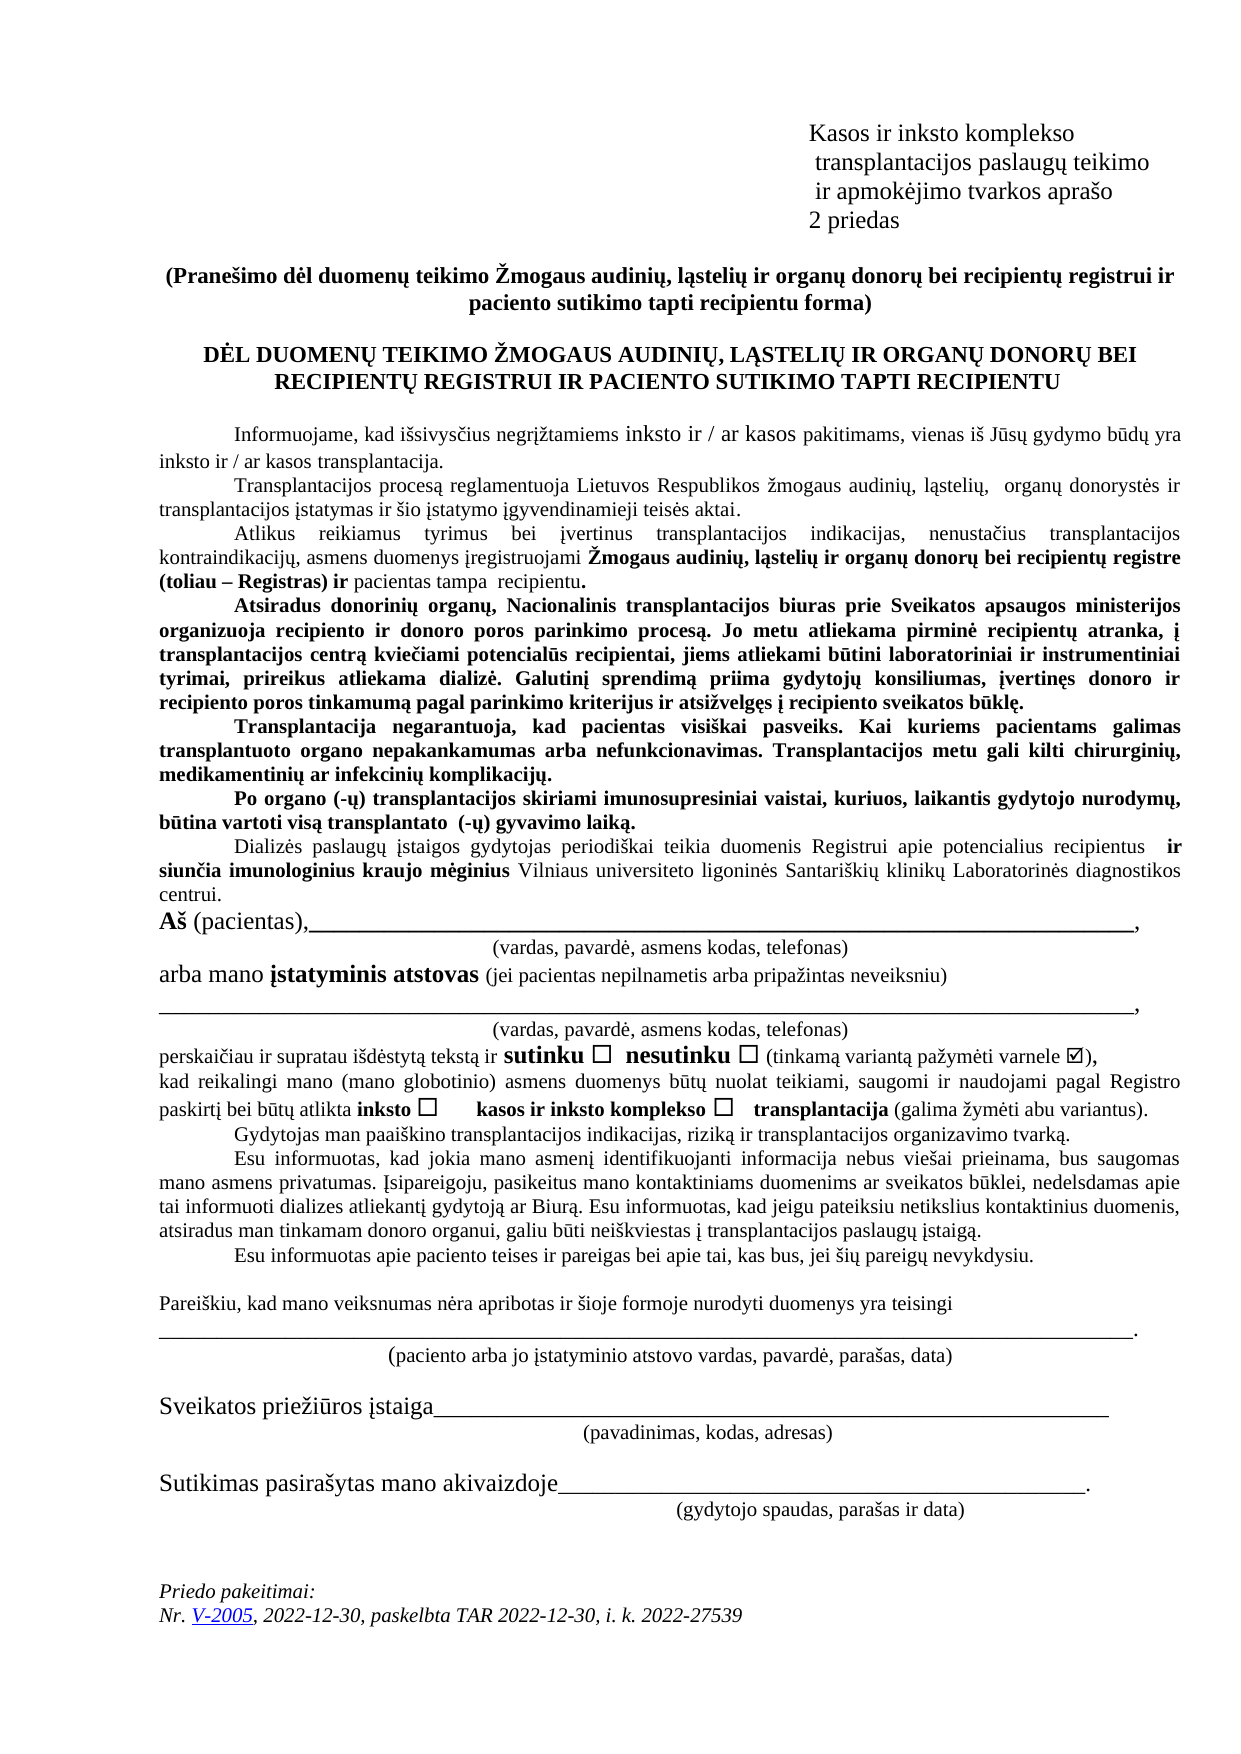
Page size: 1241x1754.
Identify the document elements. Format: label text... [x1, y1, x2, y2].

text Atlikus reikiamus tyrimus bei įvertinus transplantacijos indikacijas, nenustačius transplantacijos kontraindikacijų, asmens duomenys įregistruojami Žmogaus audinių, ląstelių ir organų donorų bei recipientų registre (toliau – Registras) ir pacientas tampa recipientu. [159, 521, 1182, 593]
text Gydytojas man paaiškino transplantacijos indikacijas, riziką ir transplantacijos organizavimo tvarką. [159, 1122, 1182, 1146]
text Priedo pakeitimai: [159, 1579, 1182, 1603]
text (pavadinimas, kodas, adresas) [159, 1420, 1182, 1444]
text (vardas, pavardė, asmens kodas, telefonas) [159, 1017, 1182, 1041]
text ir apmokėjimo tvarkos aprašo [809, 176, 1182, 205]
text Transplantacija negarantuoja, kad pacientas visiškai pasveiks. Kai kuriems pacientams galimas transplantuoto organo nepakankamumas arba nefunkcionavimas. Transplantacijos metu gali kilti chirurginių, medikamentinių ar infekcinių komplikacijų. [159, 714, 1182, 786]
text perskaičiau ir supratau išdėstytą tekstą ir sutinku  nesutinku  (tinkamą variantą pažymėti varnele ), [159, 1041, 1182, 1069]
text Dializės paslaugų įstaigos gydytojas periodiškai teikia duomenis Registrui apie potencialius recipientus ir siunčia imunologinius kraujo mėginius Vilniaus universiteto ligoninės Santariškių klinikų Laboratorinės diagnostikos centrui. [159, 834, 1182, 906]
text (paciento arba jo įstatyminio atstovo vardas, pavardė, parašas, data) [159, 1341, 1182, 1367]
text arba mano įstatyminis atstovas (jei pacientas nepilnametis arba pripažintas neveiksniu) [159, 959, 1182, 988]
text (Pranešimo dėl duomenų teikimo Žmogaus audinių, ląstelių ir organų donorų bei recipientų registrui ir paciento sutikimo tapti recipientu forma) [159, 262, 1182, 315]
text (vardas, pavardė, asmens kodas, telefonas) [159, 935, 1182, 959]
text Esu informuotas, kad jokia mano asmenį identifikuojanti informacija nebus viešai prieinama, bus saugomas mano asmens privatumas. Įsipareigoju, pasikeitus mano kontaktiniams duomenims ar sveikatos būklei, nedelsdamas apie tai informuoti dializes atliekantį gydytoją ar Biurą. Esu informuotas, kad jeigu pateiksiu netikslius kontaktinius duomenis, atsiradus man tinkamam donoro organui, galiu būti neiškviestas į transplantacijos paslaugų įstaigą. [159, 1146, 1182, 1242]
text Sveikatos priežiūros įstaiga______________________________________________________ [159, 1391, 1182, 1420]
text kad reikalingi mano (mano globotinio) asmens duomenys būtų nuolat teikiami, saugomi ir naudojami pagal Registro paskirtį bei būtų atlikta inksto  kasos ir inksto komplekso  transplantacija (galima žymėti abu variantus). [159, 1069, 1182, 1122]
text transplantacijos paslaugų teikimo [809, 147, 1182, 176]
text ______________________________________________________________________________, [159, 988, 1182, 1017]
text Pareiškiu, kad mano veiksnumas nėra apribotas ir šioje formoje nurodyti duomenys yra teisingi [159, 1291, 1182, 1315]
text Nr. V-2005, 2022-12-30, paskelbta TAR 2022-12-30, i. k. 2022-27539 [159, 1603, 1182, 1627]
text _____________________________________________________________________________________. [159, 1315, 1182, 1341]
text 2 priedas [809, 205, 1182, 233]
text DĖL DUOMENŲ TEIKIMO ŽMOGAUS AUDINIŲ, LĄSTELIŲ IR ORGANŲ DONORŲ BEI RECIPIENTŲ REGISTRUI IR PACIENTO SUTIKIMO TAPTI RECIPIENTU [159, 341, 1182, 394]
text Aš (pacientas),__________________________________________________________________, [159, 906, 1182, 935]
text Informuojame, kad išsivysčius negrįžtamiems inksto ir / ar kasos pakitimams, vienas iš Jūsų gydymo būdų yra inksto ir / ar kasos transplantacija. [159, 420, 1182, 473]
text Kasos ir inksto komplekso [809, 118, 1182, 147]
text Transplantacijos procesą reglamentuoja Lietuvos Respublikos žmogaus audinių, ląstelių, organų donorystės ir transplantacijos įstatymas ir šio įstatymo įgyvendinamieji teisės aktai. [159, 473, 1182, 521]
text Atsiradus donorinių organų, Nacionalinis transplantacijos biuras prie Sveikatos apsaugos ministerijos organizuoja recipiento ir donoro poros parinkimo procesą. Jo metu atliekama pirminė recipientų atranka, į transplantacijos centrą kviečiami potencialūs recipientai, jiems atliekami būtini laboratoriniai ir instrumentiniai tyrimai, prireikus atliekama dializė. Galutinį sprendimą priima gydytojų konsiliumas, įvertinęs donoro ir recipiento poros tinkamumą pagal parinkimo kriterijus ir atsižvelgęs į recipiento sveikatos būklę. [159, 593, 1182, 714]
text Sutikimas pasirašytas mano akivaizdoje______________________________________________. [159, 1468, 1182, 1497]
text Esu informuotas apie paciento teises ir pareigas bei apie tai, kas bus, jei šių pareigų nevykdysiu. [159, 1242, 1182, 1267]
text Po organo (-ų) transplantacijos skiriami imunosupresiniai vaistai, kuriuos, laikantis gydytojo nurodymų, būtina vartoti visą transplantato (-ų) gyvavimo laiką. [159, 786, 1182, 834]
text (gydytojo spaudas, parašas ir data) [384, 1497, 1182, 1521]
